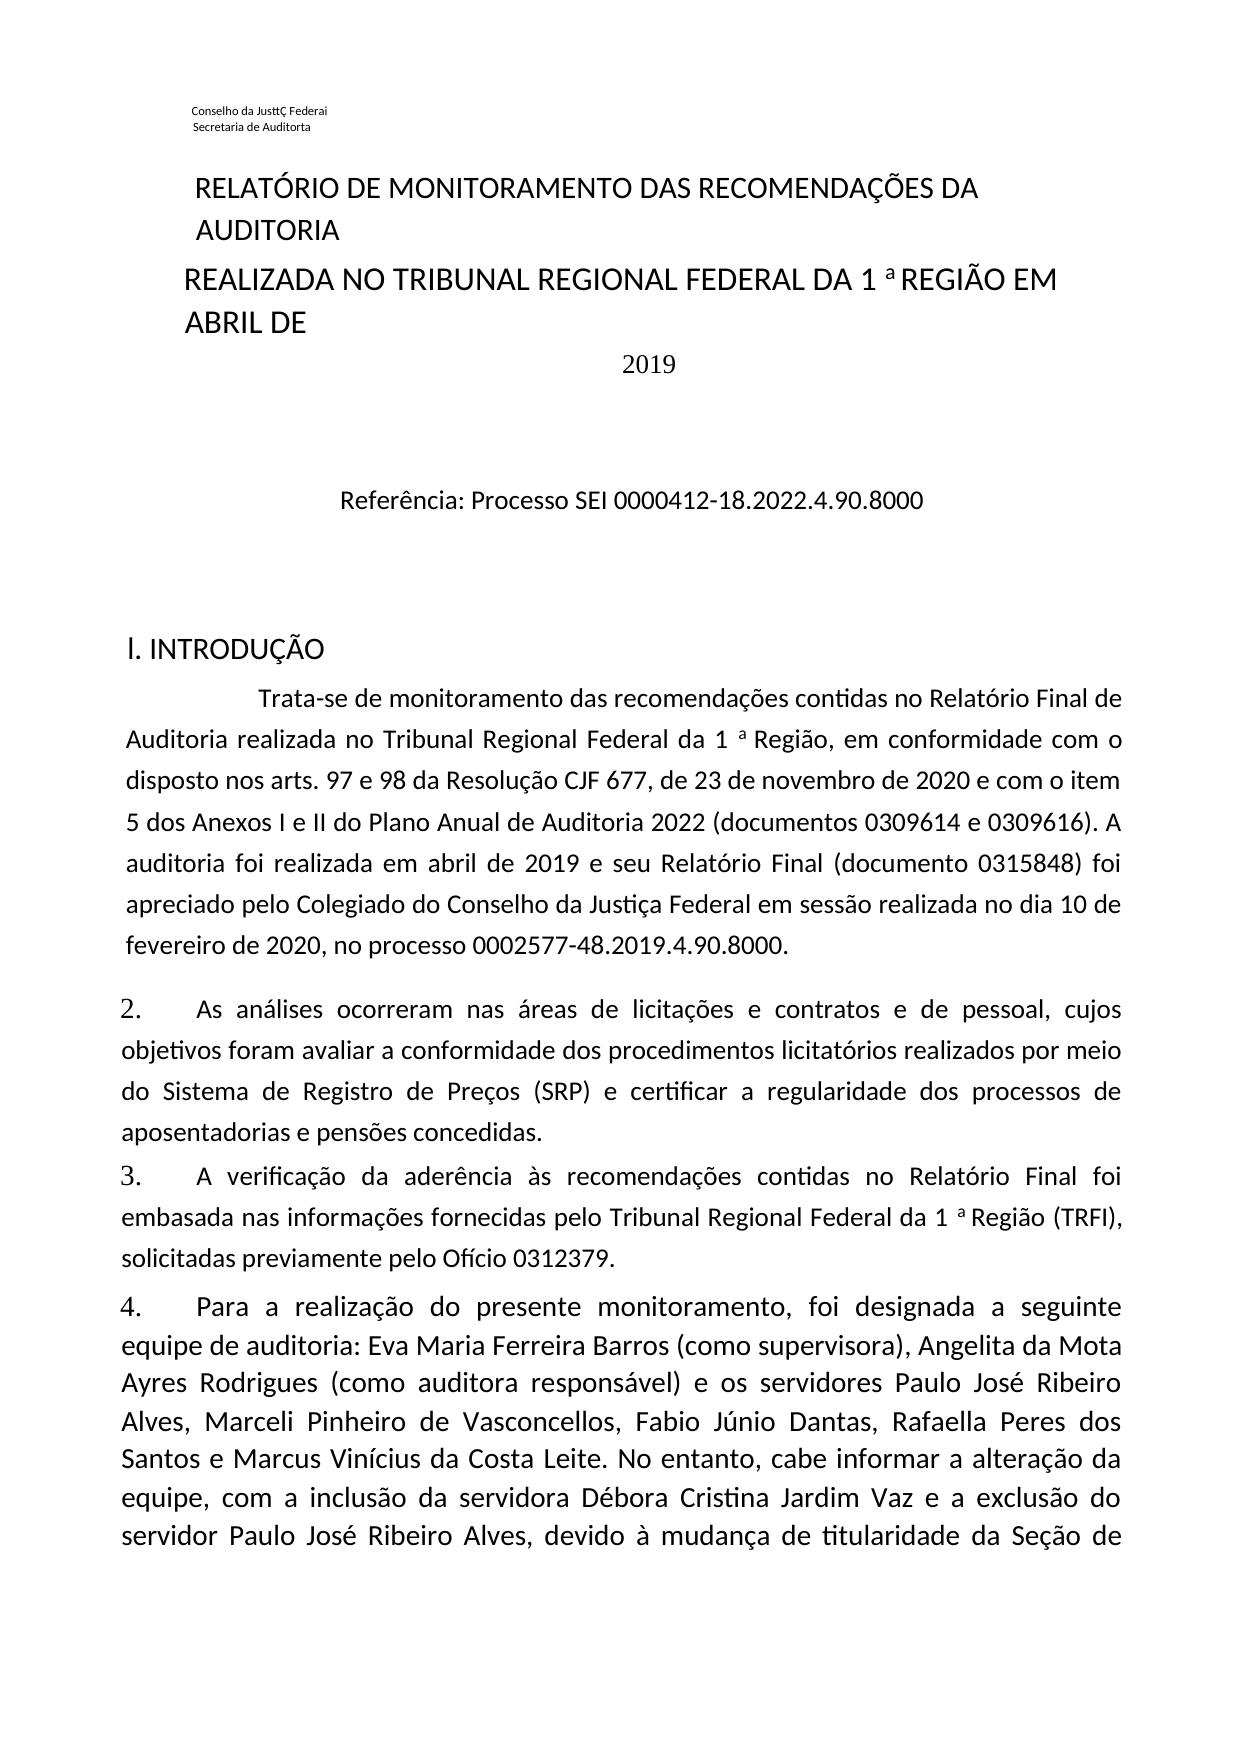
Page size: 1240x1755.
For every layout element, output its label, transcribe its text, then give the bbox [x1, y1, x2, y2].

text Trata-se de monitoramento das recomendações contidas no Relatório Final de Auditoria realizada no Tribunal Regional Federal da 1 a Região, em conformidade com o disposto nos arts. 97 e 98 da Resolução CJF 677, de 23 de novembro de 2020 e com o item 5 dos Anexos I e II do Plano Anual de Auditoria 2022 (documentos 0309614 e 0309616). A auditoria foi realizada em abril de 2019 e seu Relatório Final (documento 0315848) foi apreciado pelo Colegiado do Conselho da Justiça Federal em sessão realizada no dia 10 de fevereiro de 2020, no processo 0002577-48.2019.4.90.8000. [126, 681, 1123, 962]
text l. INTRODUÇÃO [127, 629, 1129, 667]
text Referência: Processo SEI 0000412-18.2022.4.90.8000 [340, 483, 1123, 516]
text 2019 [168, 348, 1129, 379]
list Para a realização do presente monitoramento, foi designada a seguinte equipe de auditoria: Eva Maria Ferreira Barros (como supervisora), Angelita da Mota Ayres Rodrigues (como auditora responsável) e os servidores Paulo José Ribeiro Alves, Marceli Pinheiro de Vasconcellos, Fabio Júnio Dantas, Rafaella Peres dos Santos e Marcus Vinícius da Costa Leite. No entanto, cabe informar a alteração da equipe, com a inclusão da servidora Débora Cristina Jardim Vaz e a exclusão do servidor Paulo José Ribeiro Alves, devido à mudança de titularidade da Seção de [120, 1288, 1123, 1552]
list As análises ocorreram nas áreas de licitações e contratos e de pessoal, cujos objetivos foram avaliar a conformidade dos procedimentos licitatórios realizados por meio do Sistema de Registro de Preços (SRP) e certificar a regularidade dos processos de aposentadorias e pensões concedidas. [120, 991, 1123, 1149]
text RELATÓRIO DE MONITORAMENTO DAS RECOMENDAÇÕES DA AUDITORIA [194, 168, 1129, 248]
subtitle REALIZADA NO TRIBUNAL REGIONAL FEDERAL DA 1 a REGIÃO EM ABRIL DE [183, 257, 1129, 342]
text Conselho da JusttÇ Federai Secretaria de Auditorta [191, 103, 372, 135]
list A verificação da aderência às recomendações contidas no Relatório Final foi embasada nas informações fornecidas pelo Tribunal Regional Federal da 1 a Região (TRFI), solicitadas previamente pelo Ofício 0312379. [120, 1158, 1123, 1275]
